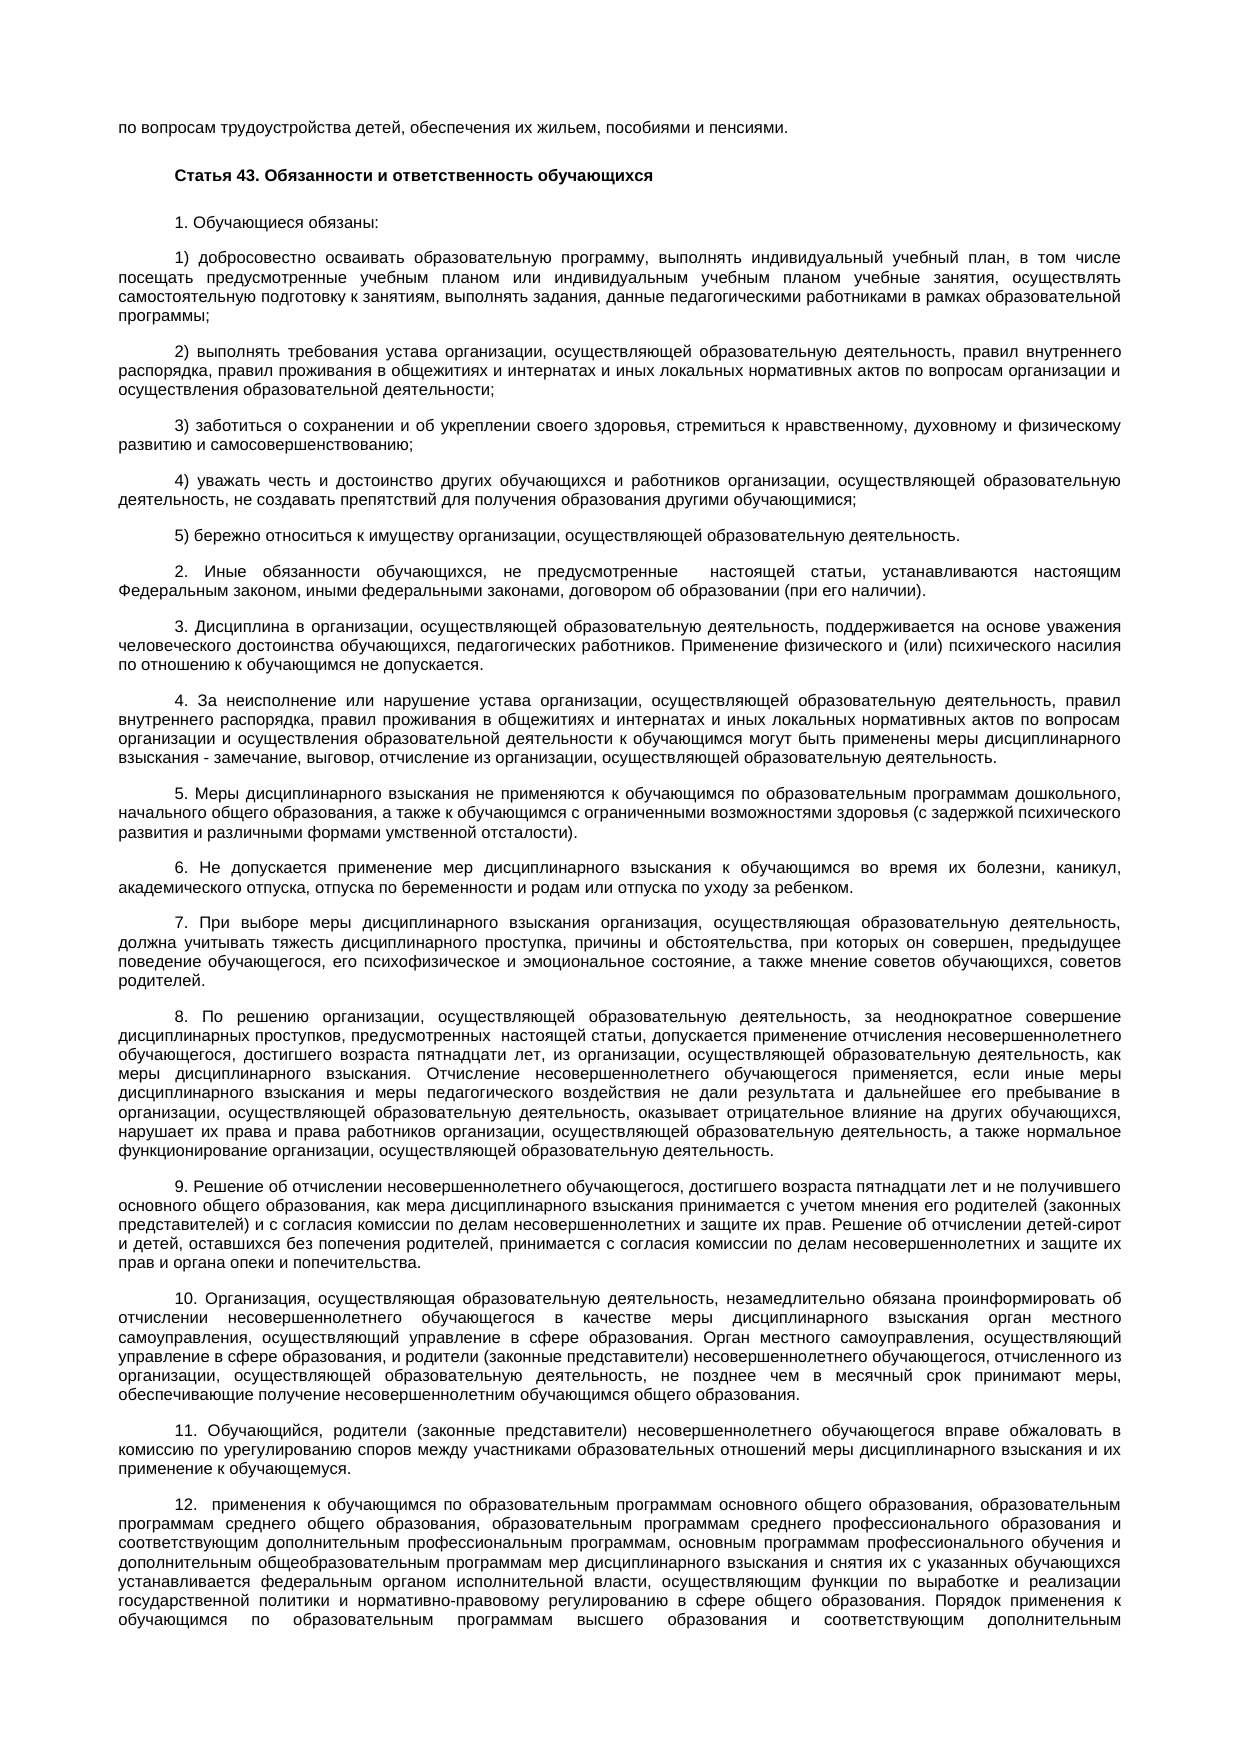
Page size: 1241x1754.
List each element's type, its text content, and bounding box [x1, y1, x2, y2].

text 3. Дисциплина в организации, осуществляющей образовательную деятельность, поддерживается на основе уважения человеческого достоинства обучающихся, педагогических работников. Применение физического и (или) психического насилия по отношению к обучающимся не допускается. [118, 617, 1122, 674]
text 1) добросовестно осваивать образовательную программу, выполнять индивидуальный учебный план, в том числе посещать предусмотренные учебным планом или индивидуальным учебным планом учебные занятия, осуществлять самостоятельную подготовку к занятиям, выполнять задания, данные педагогическими работниками в рамках образовательной программы; [118, 248, 1122, 325]
text 4) уважать честь и достоинство других обучающихся и работников организации, осуществляющей образовательную деятельность, не создавать препятствий для получения образования другими обучающимися; [118, 471, 1122, 509]
text 4. За неисполнение или нарушение устава организации, осуществляющей образовательную деятельность, правил внутреннего распорядка, правил проживания в общежитиях и интернатах и иных локальных нормативных актов по вопросам организации и осуществления образовательной деятельности к обучающимся могут быть применены меры дисциплинарного взыскания - замечание, выговор, отчисление из организации, осуществляющей образовательную деятельность. [118, 691, 1122, 767]
text Статья 43. Обязанности и ответственность обучающихся [118, 165, 1122, 184]
text 7. При выборе меры дисциплинарного взыскания организация, осуществляющая образовательную деятельность, должна учитывать тяжесть дисциплинарного проступка, причины и обстоятельства, при которых он совершен, предыдущее поведение обучающегося, его психофизическое и эмоциональное состояние, а также мнение советов обучающихся, советов родителей. [118, 913, 1122, 990]
text 6. Не допускается применение мер дисциплинарного взыскания к обучающимся во время их болезни, каникул, академического отпуска, отпуска по беременности и родам или отпуска по уходу за ребенком. [118, 858, 1122, 897]
text 2. Иные обязанности обучающихся, не предусмотренные настоящей статьи, устанавливаются настоящим Федеральным законом, иными федеральными законами, договором об образовании (при его наличии). [118, 562, 1122, 600]
text 10. Организация, осуществляющая образовательную деятельность, незамедлительно обязана проинформировать об отчислении несовершеннолетнего обучающегося в качестве меры дисциплинарного взыскания орган местного самоуправления, осуществляющий управление в сфере образования. Орган местного самоуправления, осуществляющий управление в сфере образования, и родители (законные представители) несовершеннолетнего обучающегося, отчисленного из организации, осуществляющей образовательную деятельность, не позднее чем в месячный срок принимают меры, обеспечивающие получение несовершеннолетним обучающимся общего образования. [118, 1289, 1122, 1404]
text 8. По решению организации, осуществляющей образовательную деятельность, за неоднократное совершение дисциплинарных проступков, предусмотренных настоящей статьи, допускается применение отчисления несовершеннолетнего обучающегося, достигшего возраста пятнадцати лет, из организации, осуществляющей образовательную деятельность, как меры дисциплинарного взыскания. Отчисление несовершеннолетнего обучающегося применяется, если иные меры дисциплинарного взыскания и меры педагогического воздействия не дали результата и дальнейшее его пребывание в организации, осуществляющей образовательную деятельность, оказывает отрицательное влияние на других обучающихся, нарушает их права и права работников организации, осуществляющей образовательную деятельность, а также нормальное функционирование организации, осуществляющей образовательную деятельность. [118, 1007, 1122, 1160]
text 1. Обучающиеся обязаны: [118, 212, 1122, 232]
text 5) бережно относиться к имуществу организации, осуществляющей образовательную деятельность. [118, 526, 1122, 545]
text 11. Обучающийся, родители (законные представители) несовершеннолетнего обучающегося вправе обжаловать в комиссию по урегулированию споров между участниками образовательных отношений меры дисциплинарного взыскания и их применение к обучающемуся. [118, 1421, 1122, 1478]
text по вопросам трудоустройства детей, обеспечения их жильем, пособиями и пенсиями. [118, 118, 1122, 137]
text 2) выполнять требования устава организации, осуществляющей образовательную деятельность, правил внутреннего распорядка, правил проживания в общежитиях и интернатах и иных локальных нормативных актов по вопросам организации и осуществления образовательной деятельности; [118, 342, 1122, 399]
text 5. Меры дисциплинарного взыскания не применяются к обучающимся по образовательным программам дошкольного, начального общего образования, а также к обучающимся с ограниченными возможностями здоровья (с задержкой психического развития и различными формами умственной отсталости). [118, 784, 1122, 842]
text 12. применения к обучающимся по образовательным программам основного общего образования, образовательным программам среднего общего образования, образовательным программам среднего профессионального образования и соответствующим дополнительным профессиональным программам, основным программам профессионального обучения и дополнительным общеобразовательным программам мер дисциплинарного взыскания и снятия их с указанных обучающихся устанавливается федеральным органом исполнительной власти, осуществляющим функции по выработке и реализации государственной политики и нормативно-правовому регулированию в сфере общего образования. Порядок применения к обучающимся по образовательным программам высшего образования и соответствующим дополнительным [118, 1495, 1122, 1629]
text 3) заботиться о сохранении и об укреплении своего здоровья, стремиться к нравственному, духовному и физическому развитию и самосовершенствованию; [118, 416, 1122, 454]
text 9. Решение об отчислении несовершеннолетнего обучающегося, достигшего возраста пятнадцати лет и не получившего основного общего образования, как мера дисциплинарного взыскания принимается с учетом мнения его родителей (законных представителей) и с согласия комиссии по делам несовершеннолетних и защите их прав. Решение об отчислении детей-сирот и детей, оставшихся без попечения родителей, принимается с согласия комиссии по делам несовершеннолетних и защите их прав и органа опеки и попечительства. [118, 1177, 1122, 1272]
